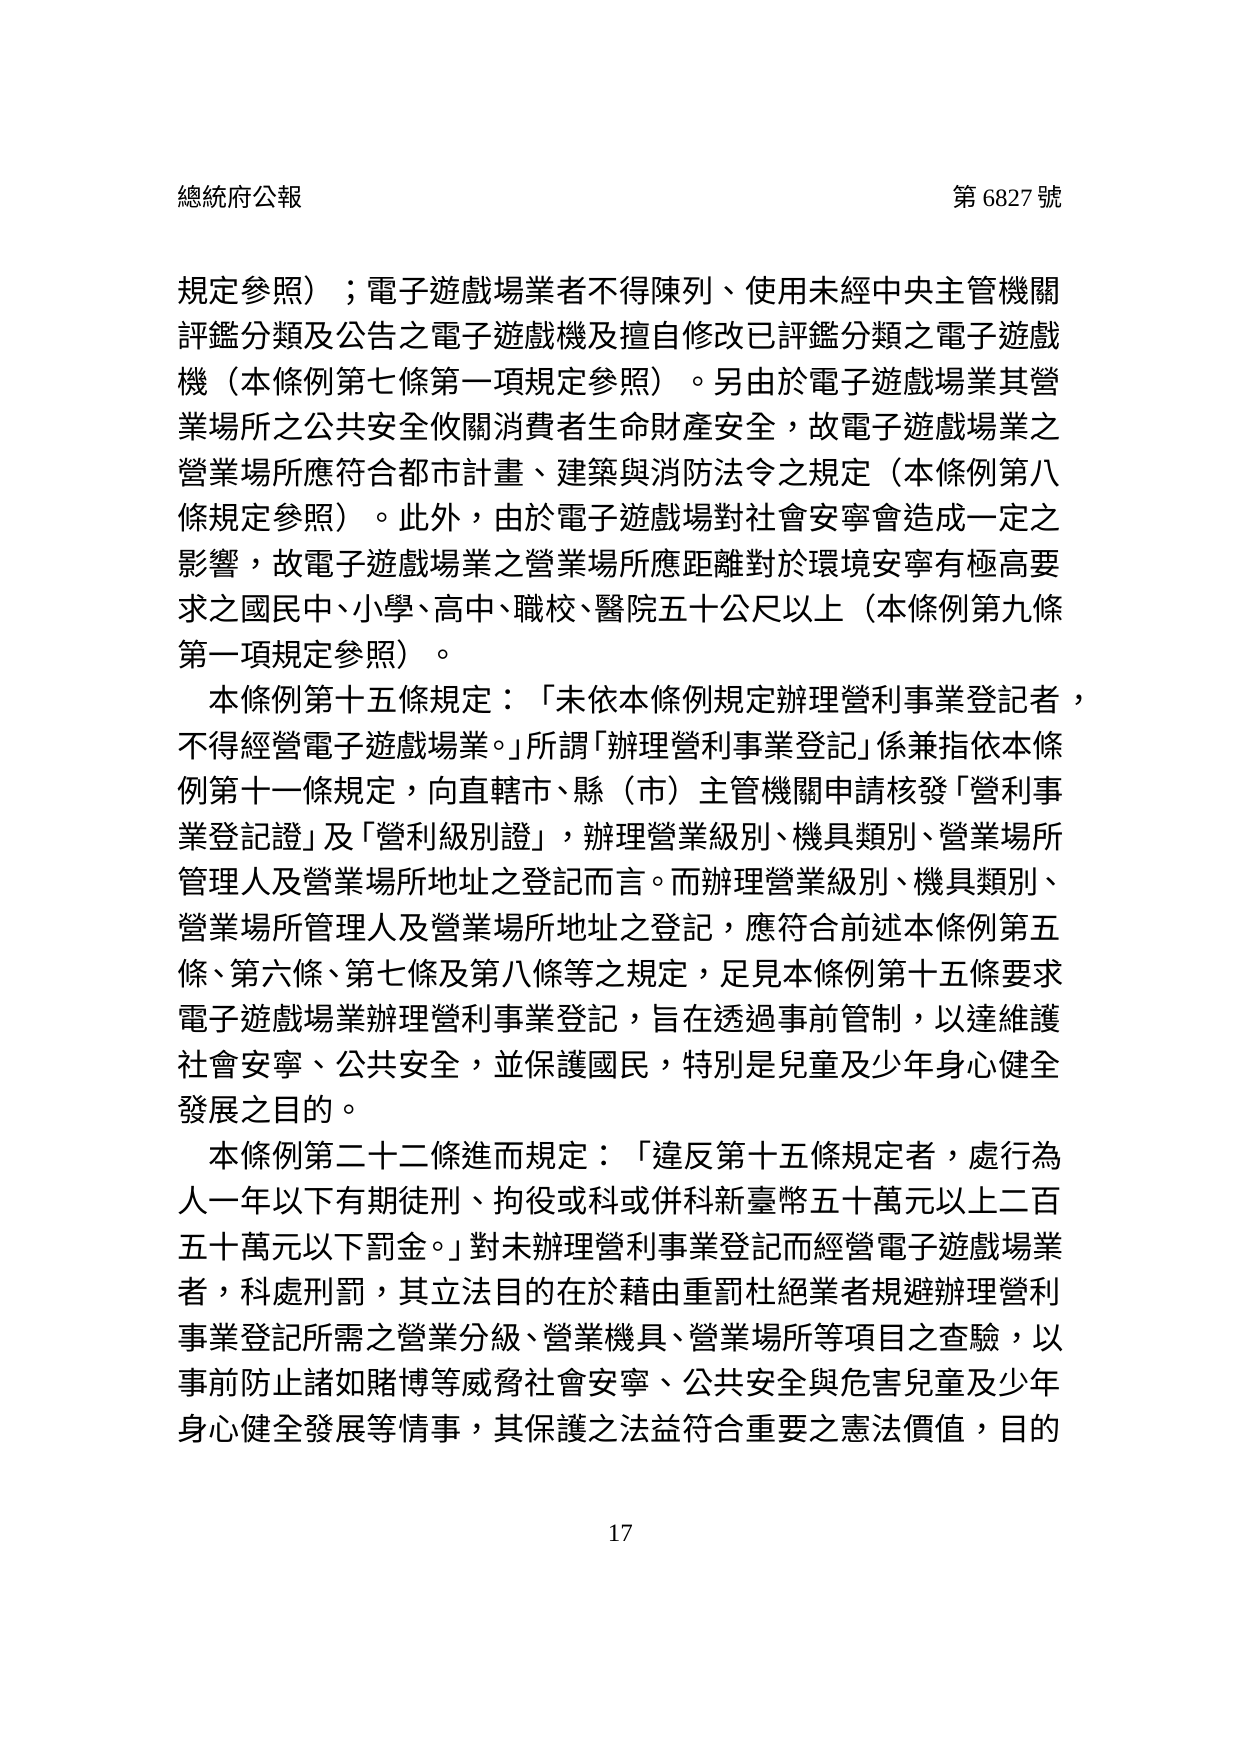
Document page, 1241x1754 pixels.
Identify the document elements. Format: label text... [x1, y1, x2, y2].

text 本條例第十五條規定：「未依本條例規定辦理營利事業登記者，不得經營電子遊戲場業。」所謂「辦理營利事業登記」係兼指依本條例第十一條規定，向直轄市、縣（市）主管機關申請核發「營利事業登記證」及「營利級別證」，辦理營業級別、機具類別、營業場所管理人及營業場所地址之登記而言。而辦理營業級別、機具類別、營業場所管理人及營業場所地址之登記，應符合前述本條例第五條、第六條、第七條及第八條等之規定，足見本條例第十五條要求電子遊戲場業辦理營利事業登記，旨在透過事前管制，以達維護社會安寧、公共安全，並保護國民，特別是兒童及少年身心健全發展之目的。 [177, 676, 1063, 1131]
text 本條例第二十二條進而規定：「違反第十五條規定者，處行為人一年以下有期徒刑、拘役或科或併科新臺幣五十萬元以上二百五十萬元以下罰金。」對未辦理營利事業登記而經營電子遊戲場業者，科處刑罰，其立法目的在於藉由重罰杜絕業者規避辦理營利事業登記所需之營業分級、營業機具、營業場所等項目之查驗，以事前防止諸如賭博等威脅社會安寧、公共安全與危害兒童及少年身心健全發展等情事，其保護之法益符合重要之憲法價值，目的 [177, 1131, 1063, 1449]
text 由於電子遊戲場業性質特殊，其營業涉及社會安寧、善良風俗及國民身心健康等問題，故電子遊戲機之性質與內容，依本條例規定應區分為普通級及限制級，限制級電子遊戲場雖亦可附設益智類電子遊戲機，但未滿十八歲之人仍不得進入遊樂。且為貫徹強制分級之管理措施，普通級與限制級不得在同一場所混合經營，以應實際執行管理之需要（本條例第五條第一項及第二項規定參照）。又為達前開管理目的，故電子遊戲機之製造業、進口人或軟體設計廠商，應於製造或進口前，就其軟體，向中央主管機關申請核發評鑑分類文件；並於出廠或進口時，向中央主管機關申請查驗，合格者，發給機具類別標示證（本條例第六條第一項前段規定參照）；電子遊戲場業者不得陳列、使用未經中央主管機關評鑑分類及公告之電子遊戲機及擅自修改已評鑑分類之電子遊戲機（本條例第七條第一項規定參照）。另由於電子遊戲場業其營業場所之公共安全攸關消費者生命財產安全，故電子遊戲場業之營業場所應符合都市計畫、建築與消防法令之規定（本條例第八條規定參照）。此外，由於電子遊戲場對社會安寧會造成一定之影響，故電子遊戲場業之營業場所應距離對於環境安寧有極高要求之國民中、小學、高中、職校、醫院五十公尺以上（本條例第九條第一項規定參照）。 [177, 266, 1063, 676]
